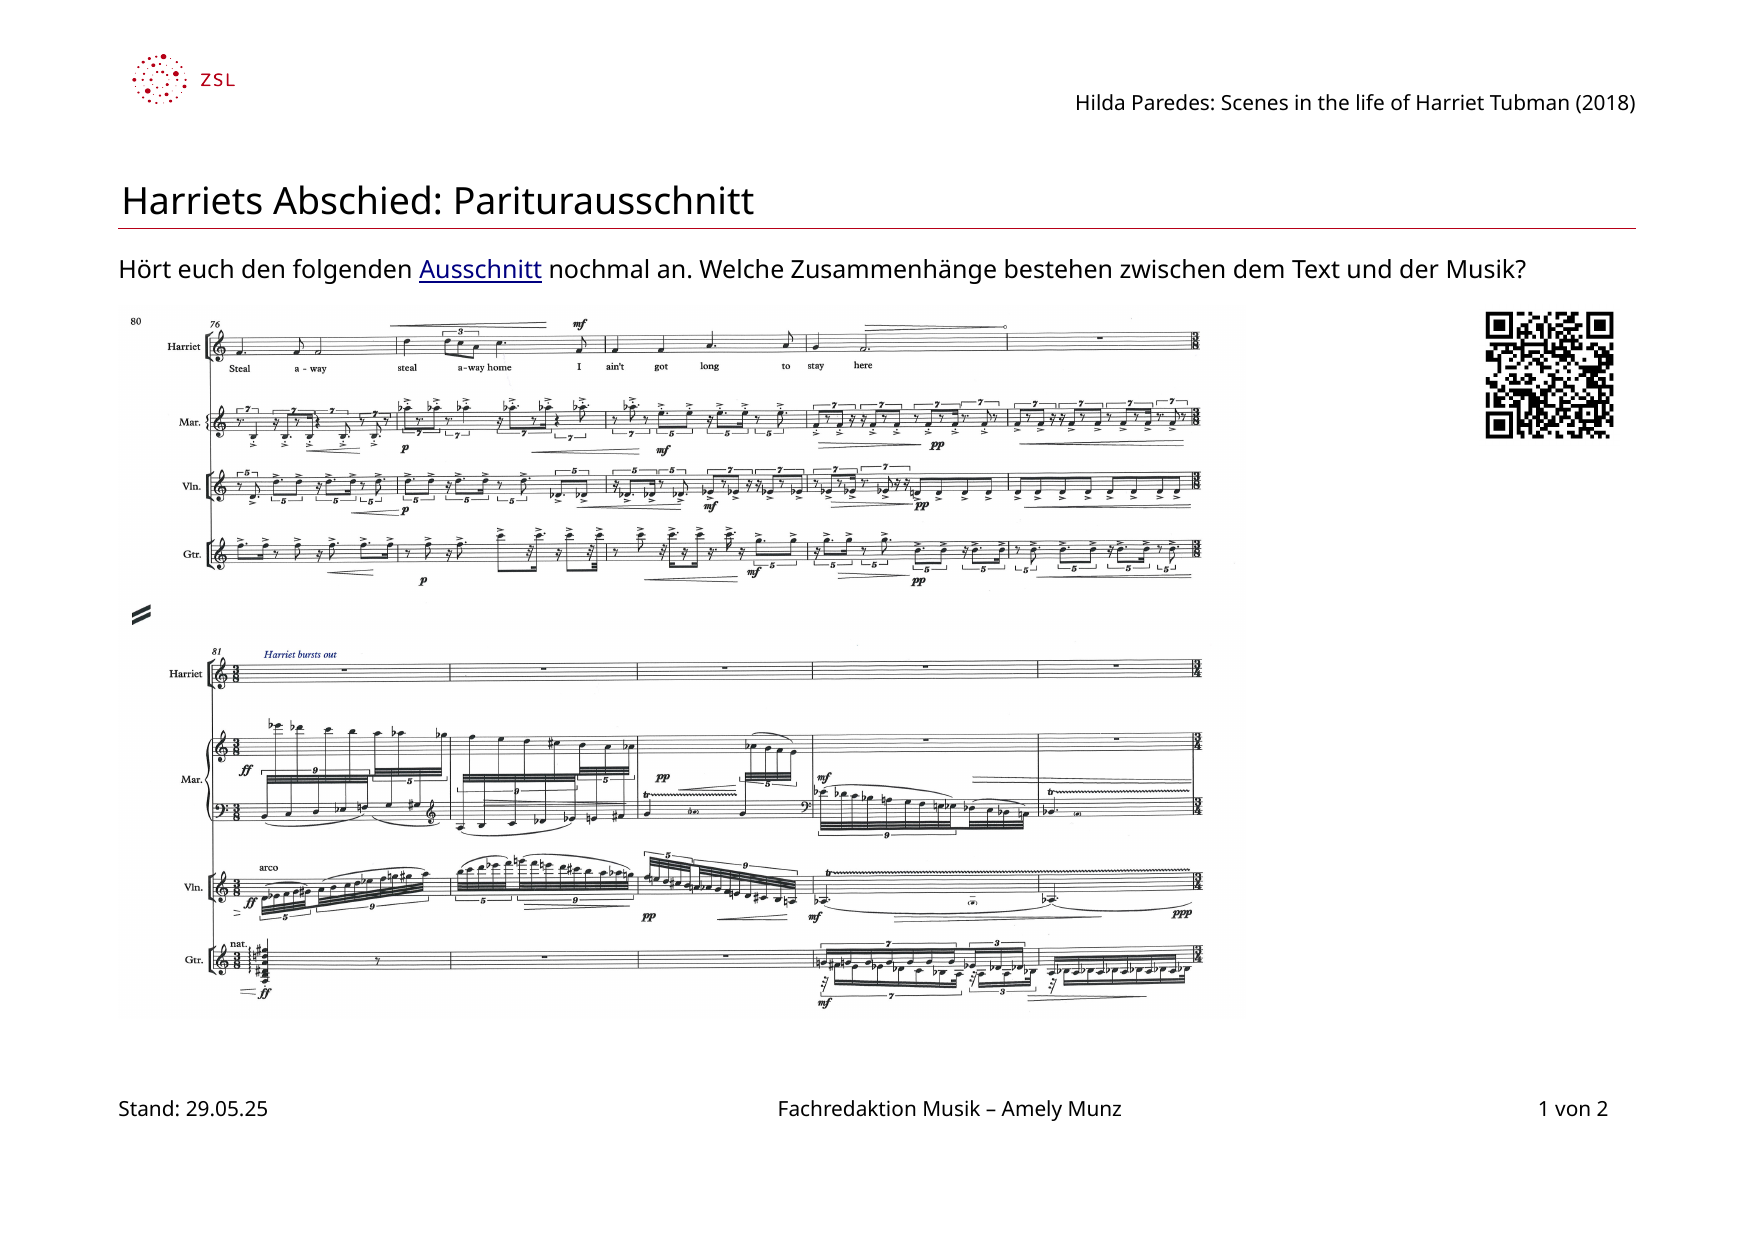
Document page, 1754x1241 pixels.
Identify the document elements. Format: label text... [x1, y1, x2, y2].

picture [1478, 304, 1621, 446]
picture [118, 42, 248, 117]
text Hört euch den folgenden Ausschnitt nochmal an. Welche Zusammenhänge bestehen zwischen dem Text und der Musik? [118, 252, 1636, 286]
picture [118, 305, 1247, 1019]
subtitle Harriets Abschied: Pariturausschnitt [118, 171, 1636, 228]
